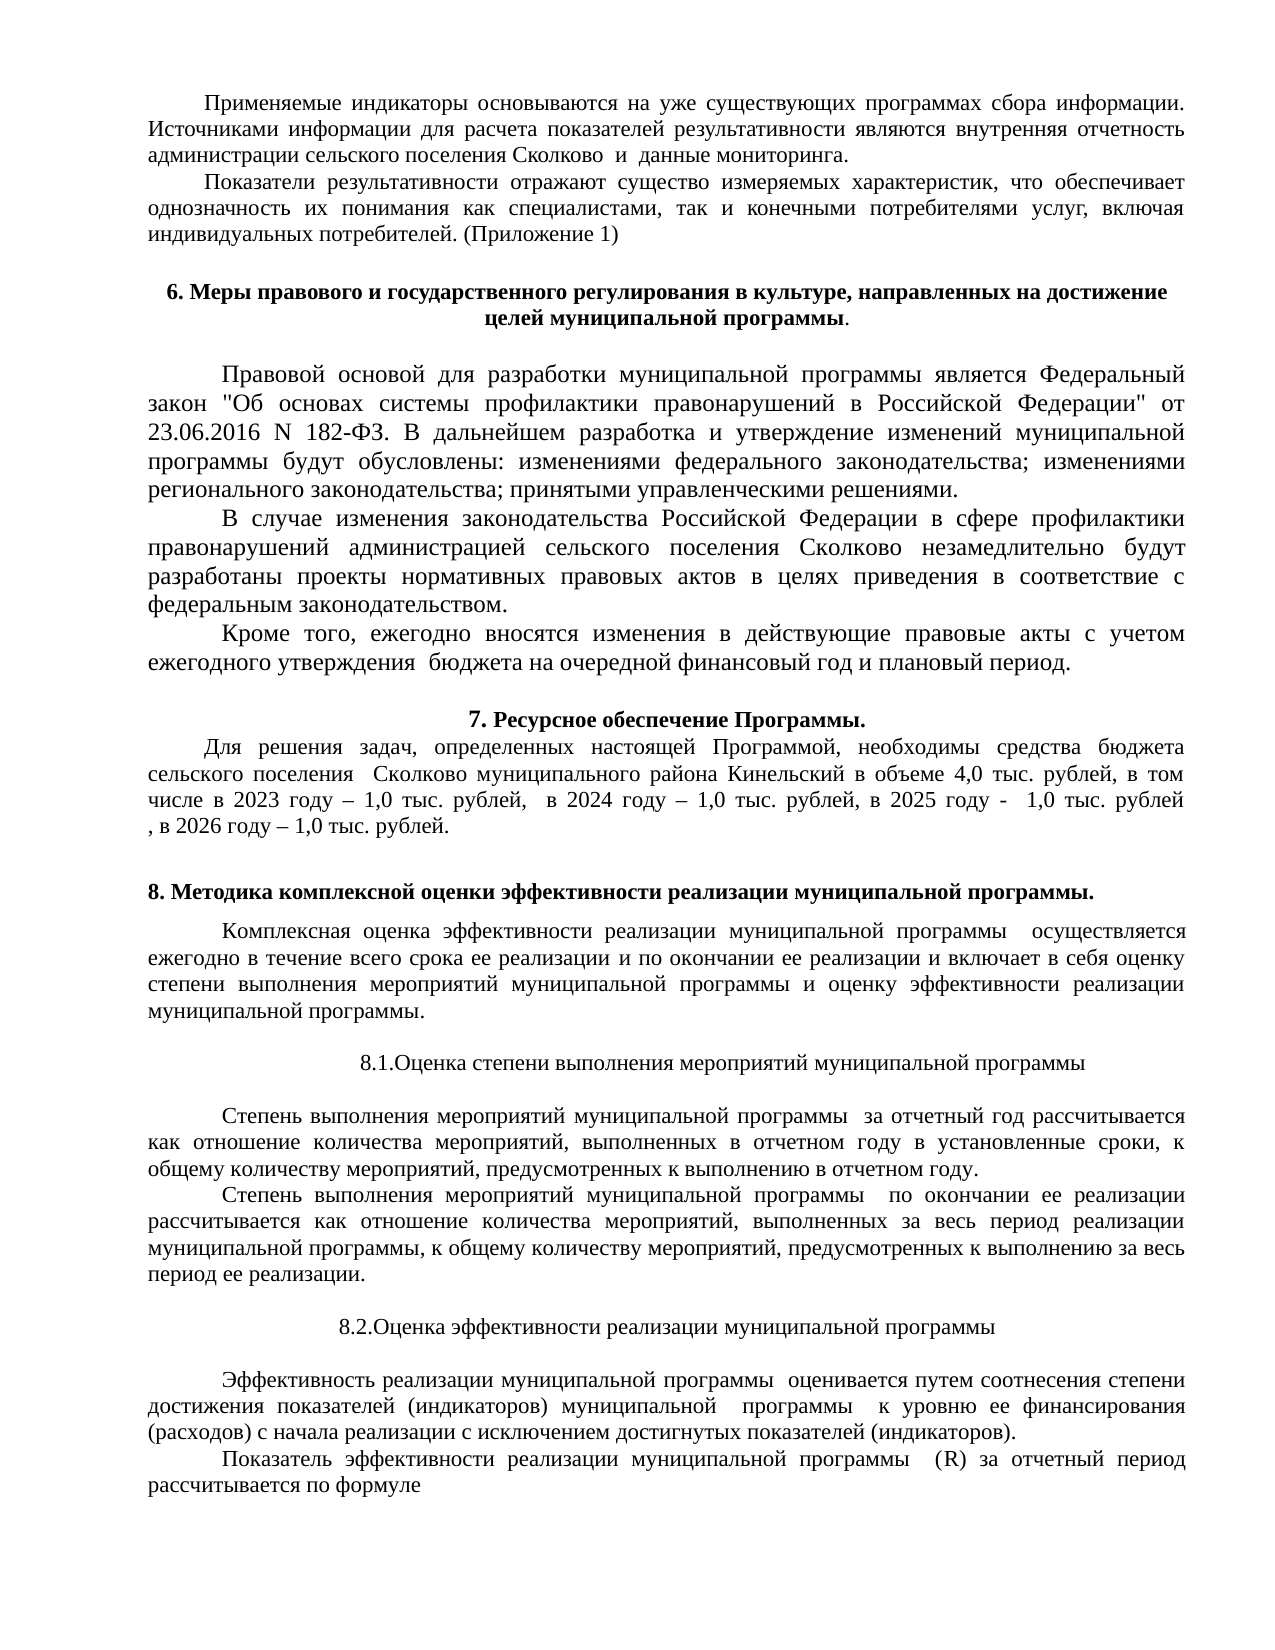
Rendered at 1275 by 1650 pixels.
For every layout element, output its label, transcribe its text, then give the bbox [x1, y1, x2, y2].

text Степень выполнения мероприятий муниципальной программы за отчетный год рассчитывается как отношение количества мероприятий, выполненных в отчетном году в установленные сроки, к общему количеству мероприятий, предусмотренных к выполнению в отчетном году. [148, 1102, 1186, 1181]
text 6. Меры правового и государственного регулирования в культуре, направленных на достижение целей муниципальной программы. [148, 278, 1186, 331]
text Эффективность реализации муниципальной программы оценивается путем соотнесения степени достижения показателей (индикаторов) муниципальной программы к уровню ее финансирования (расходов) с начала реализации с исключением достигнутых показателей (индикаторов). [148, 1366, 1186, 1445]
text Показатель эффективности реализации муниципальной программы (R) за отчетный период рассчитывается по формуле [148, 1445, 1186, 1497]
text Кроме того, ежегодно вносятся изменения в действующие правовые акты с учетом ежегодного утверждения бюджета на очередной финансовый год и плановый период. [148, 618, 1186, 676]
text 8.2.Оценка эффективности реализации муниципальной программы [148, 1313, 1186, 1339]
text Правовой основой для разработки муниципальной программы является Федеральный закон "Об основах системы профилактики правонарушений в Российской Федерации" от 23.06.2016 N 182-ФЗ. В дальнейшем разработка и утверждение изменений муниципальной программы будут обусловлены: изменениями федерального законодательства; изменениями регионального законодательства; принятыми управленческими решениями. [148, 359, 1186, 503]
text В случае изменения законодательства Российской Федерации в сфере профилактики правонарушений администрацией сельского поселения Сколково незамедлительно будут разработаны проекты нормативных правовых актов в целях приведения в соответствие с федеральным законодательством. [148, 503, 1186, 618]
text 7. Ресурсное обеспечение Программы. [148, 704, 1186, 733]
text 8.1.Оценка степени выполнения мероприятий муниципальной программы [259, 1049, 1186, 1076]
text Показатели результативности отражают существо измеряемых характеристик, что обеспечивает однозначность их понимания как специалистами, так и конечными потребителями услуг, включая индивидуальных потребителей. (Приложение 1) [148, 168, 1186, 247]
text Для решения задач, определенных настоящей Программой, необходимы средства бюджета сельского поселения Сколково муниципального района Кинельский в объеме 4,0 тыс. рублей, в том числе в 2023 году – 1,0 тыс. рублей, в 2024 году – 1,0 тыс. рублей, в 2025 году - 1,0 тыс. рублей , в 2026 году – 1,0 тыс. рублей. [148, 733, 1186, 839]
text Комплексная оценка эффективности реализации муниципальной программы осуществляется ежегодно в течение всего срока ее реализации и по окончании ее реализации и включает в себя оценку степени выполнения мероприятий муниципальной программы и оценку эффективности реализации муниципальной программы. [148, 918, 1186, 1023]
text Степень выполнения мероприятий муниципальной программы по окончании ее реализации рассчитывается как отношение количества мероприятий, выполненных за весь период реализации муниципальной программы, к общему количеству мероприятий, предусмотренных к выполнению за весь период ее реализации. [148, 1181, 1186, 1287]
text Применяемые индикаторы основываются на уже существующих программах сбора информации. Источниками информации для расчета показателей результативности являются внутренняя отчетность администрации сельского поселения Сколково и данные мониторинга. [148, 89, 1186, 168]
text 8. Методика комплексной оценки эффективности реализации муниципальной программы. [148, 878, 1186, 904]
